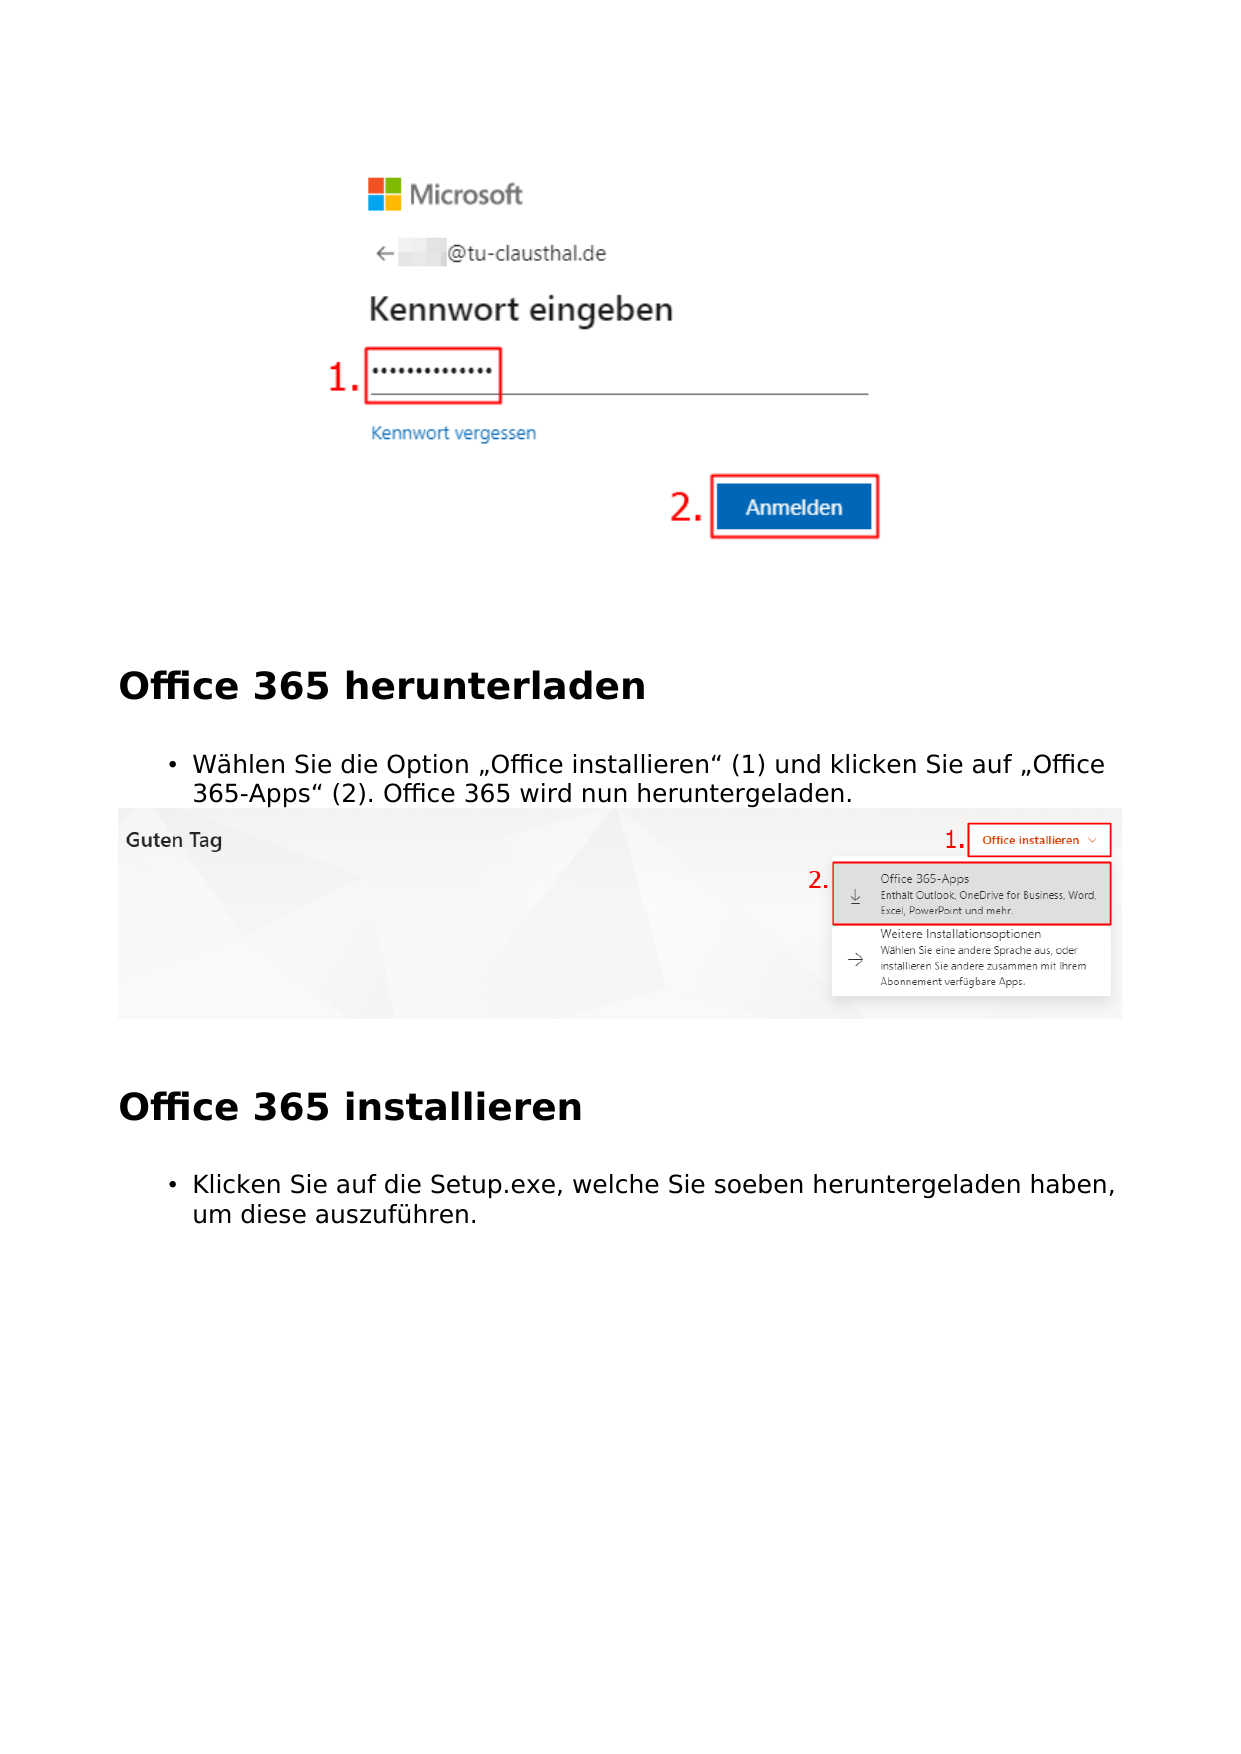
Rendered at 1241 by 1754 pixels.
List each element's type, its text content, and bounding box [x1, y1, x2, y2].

list Klicken Sie auf die Setup.exe, welche Sie soeben heruntergeladen haben, um diese auszuführen. [177, 1171, 1122, 1229]
picture [307, 118, 933, 598]
list Wählen Sie die Option „Office installieren“ (1) und klicken Sie auf „Office 365-Apps“ (2). Office 365 wird nun heruntergeladen. [177, 750, 1122, 808]
picture [118, 808, 1123, 1019]
subtitle Office 365 installieren [118, 1085, 1122, 1129]
subtitle Office 365 herunterladen [118, 664, 1122, 708]
